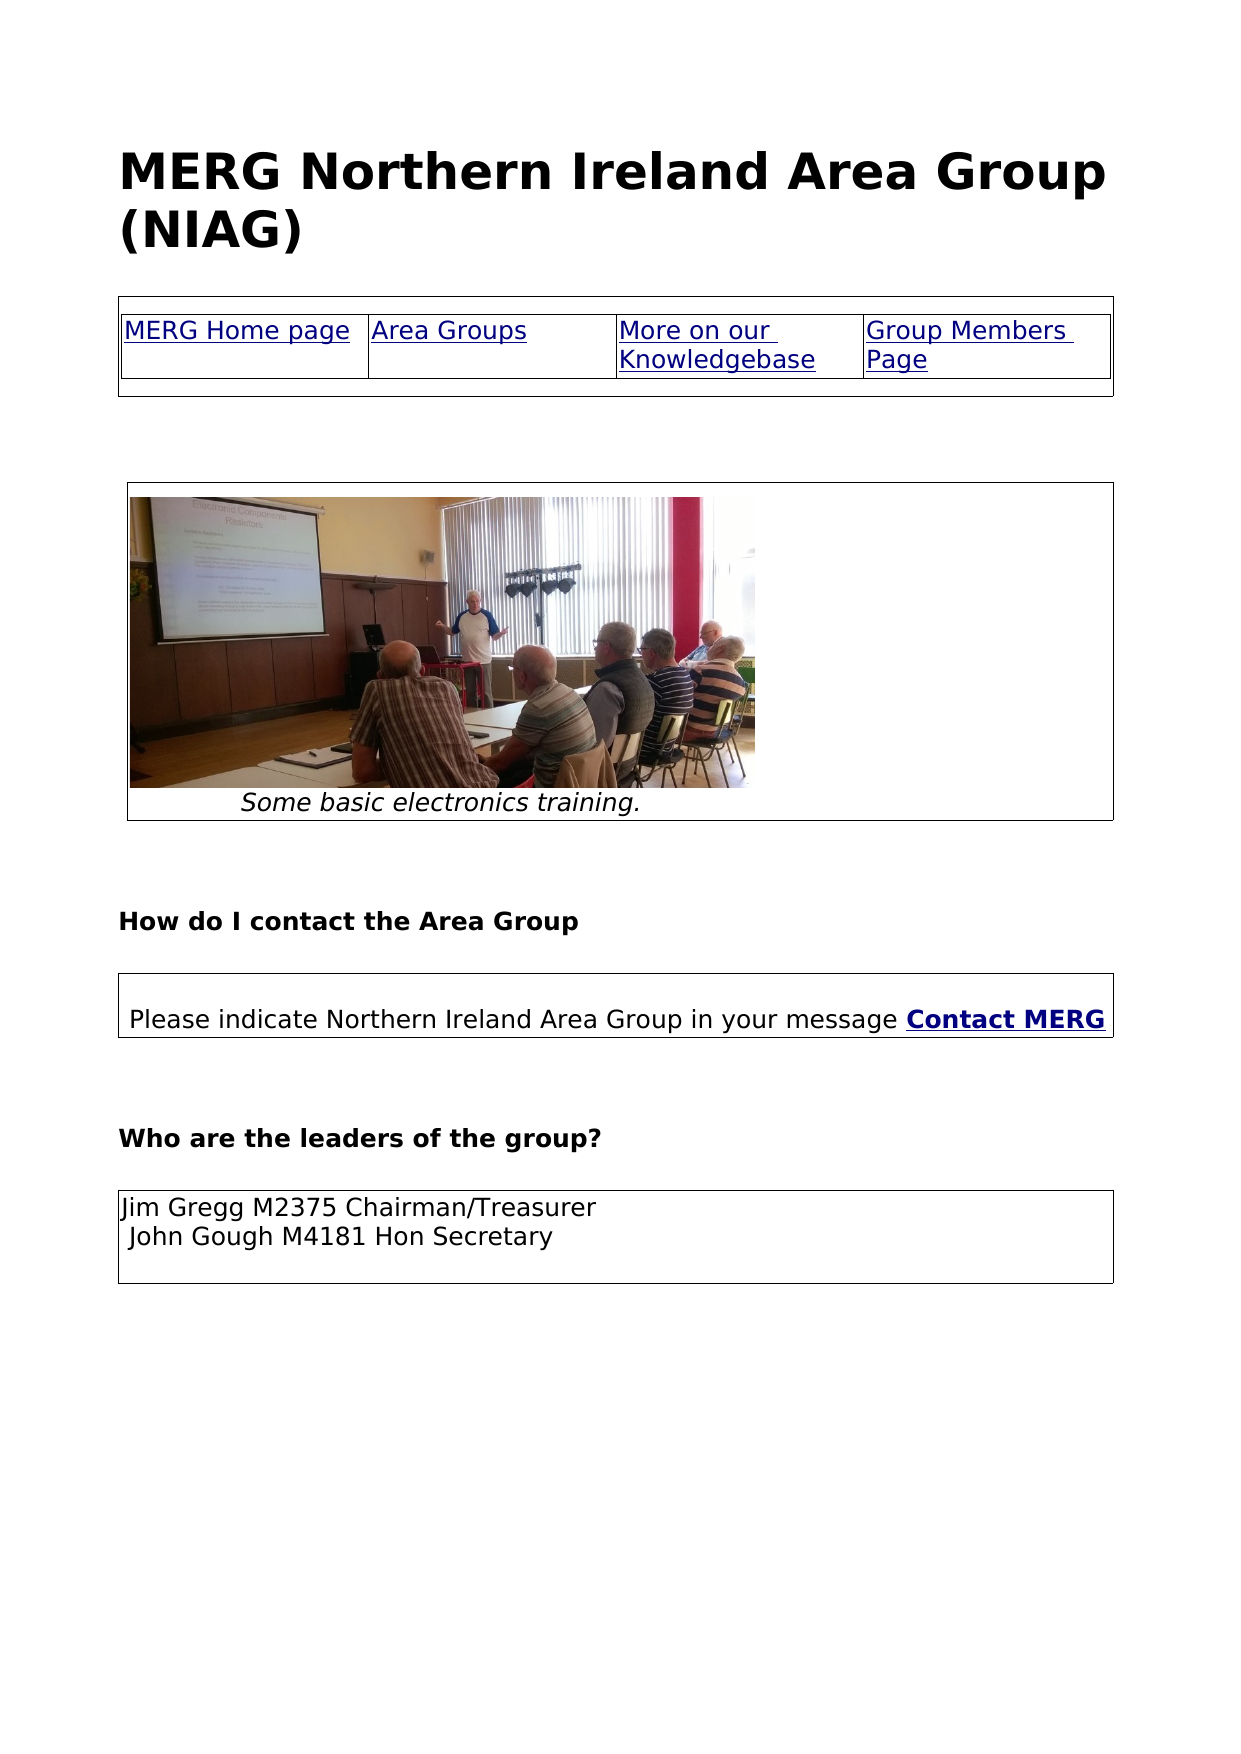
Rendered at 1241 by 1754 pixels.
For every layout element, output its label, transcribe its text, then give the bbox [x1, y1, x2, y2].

table_header [119, 297, 1113, 396]
table_header Area Groups [369, 315, 616, 378]
subtitle MERG Northern Ireland Area Group (NIAG) [118, 143, 1122, 259]
table_header More on our Knowledgebase [617, 315, 863, 378]
table_header Group Members Page [864, 315, 1110, 378]
table_header [128, 483, 1113, 820]
table_header MERG Home page [122, 315, 368, 378]
subtitle How do I contact the Area Group [118, 907, 1122, 936]
table_header Jim Gregg M2375 Chairman/Treasurer John Gough M4181 Hon Secretary [119, 1191, 1113, 1283]
table_header Please indicate Northern Ireland Area Group in your message Contact MERG [119, 974, 1113, 1037]
picture [129, 497, 755, 788]
subtitle Who are the leaders of the group? [118, 1124, 1122, 1153]
